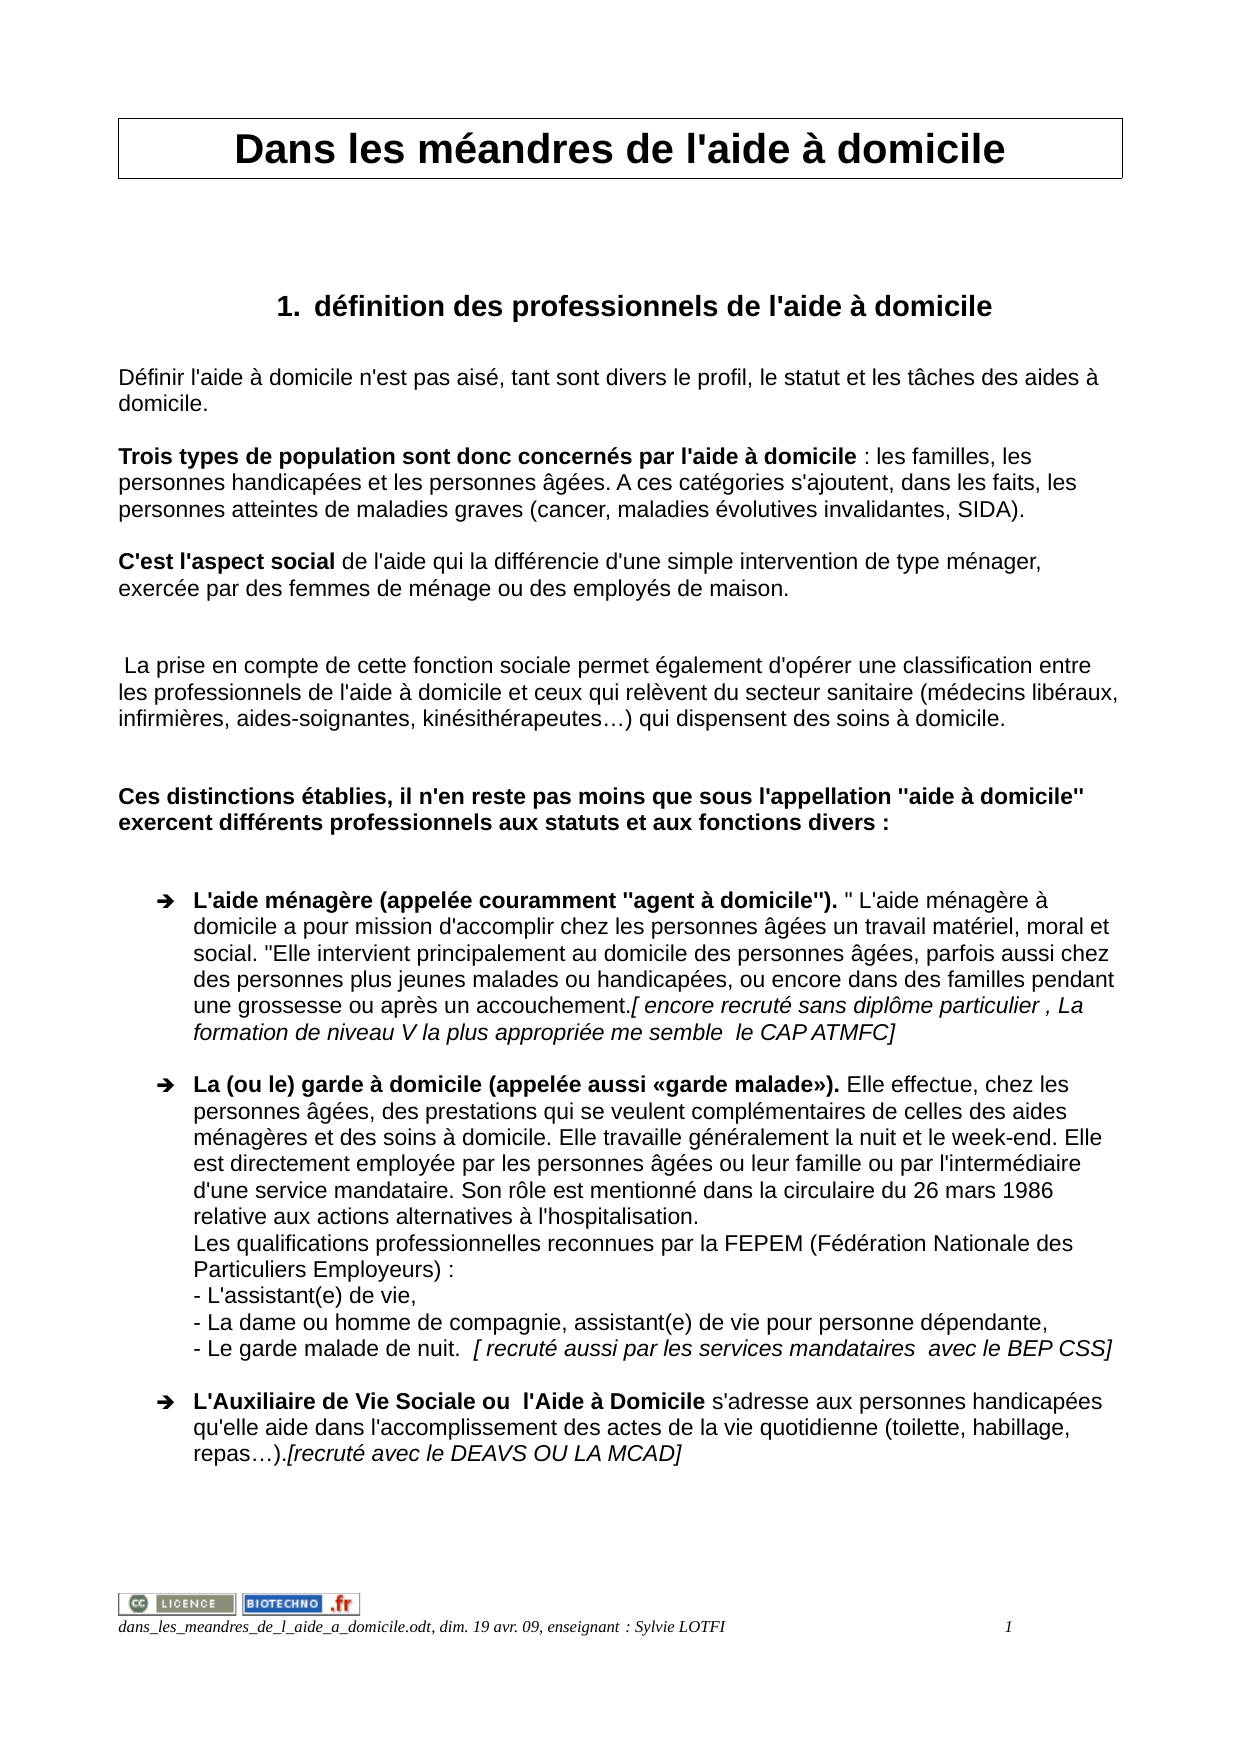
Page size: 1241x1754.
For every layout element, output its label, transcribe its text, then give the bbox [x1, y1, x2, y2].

list La (ou le) garde à domicile (appelée aussi «garde malade»). Elle effectue, chez les personnes âgées, des prestations qui se veulent complémentaires de celles des aides ménagères et des soins à domicile. Elle travaille généralement la nuit et le week-end. Elle est directement employée par les personnes âgées ou leur famille ou par l'intermédiaire d'une service mandataire. Son rôle est mentionné dans la circulaire du 26 mars 1986 relative aux actions alternatives à l'hospitalisation. [156, 1071, 1122, 1229]
table_header Dans les méandres de l'aide à domicile [119, 119, 1122, 178]
picture [118, 1593, 237, 1616]
list Les qualifications professionnelles reconnues par la FEPEM (Fédération Nationale des Particuliers Employeurs) : [156, 1229, 1122, 1282]
list L'aide ménagère (appelée couramment ''agent à domicile''). " L'aide ménagère à domicile a pour mission d'accomplir chez les personnes âgées un travail matériel, moral et social. "Elle intervient principalement au domicile des personnes âgées, parfois aussi chez des personnes plus jeunes malades ou handicapées, ou encore dans des familles pendant une grossesse ou après un accouchement.[ encore recruté sans diplôme particulier , La formation de niveau V la plus appropriée me semble le CAP ATMFC] [156, 887, 1122, 1045]
text La prise en compte de cette fonction sociale permet également d'opérer une classification entre les professionnels de l'aide à domicile et ceux qui relèvent du secteur sanitaire (médecins libéraux, infirmières, aides-soignantes, kinésithérapeutes…) qui dispensent des soins à domicile. [118, 652, 1122, 731]
picture [242, 1593, 361, 1616]
text Ces distinctions établies, il n'en reste pas moins que sous l'appellation ''aide à domicile'' exercent différents professionnels aux statuts et aux fonctions divers : [118, 783, 1122, 836]
text Définir l'aide à domicile n'est pas aisé, tant sont divers le profil, le statut et les tâches des aides à domicile. Trois types de population sont donc concernés par l'aide à domicile : les familles, les personnes handicapées et les personnes âgées. A ces catégories s'ajoutent, dans les faits, les personnes atteintes de maladies graves (cancer, maladies évolutives invalidantes, SIDA). C'est l'aspect social de l'aide qui la différencie d'une simple intervention de type ménager, exercée par des femmes de ménage ou des employés de maison. [118, 364, 1122, 601]
list définition des professionnels de l'aide à domicile [156, 289, 1122, 322]
list - La dame ou homme de compagnie, assistant(e) de vie pour personne dépendante, [156, 1308, 1122, 1335]
list - Le garde malade de nuit. [ recruté aussi par les services mandataires avec le BEP CSS] [156, 1335, 1122, 1388]
list L'Auxiliaire de Vie Sociale ou l'Aide à Domicile s'adresse aux personnes handicapées qu'elle aide dans l'accomplissement des actes de la vie quotidienne (toilette, habillage, repas…).[recruté avec le DEAVS OU LA MCAD] [156, 1388, 1122, 1467]
list - L'assistant(e) de vie, [156, 1282, 1122, 1308]
